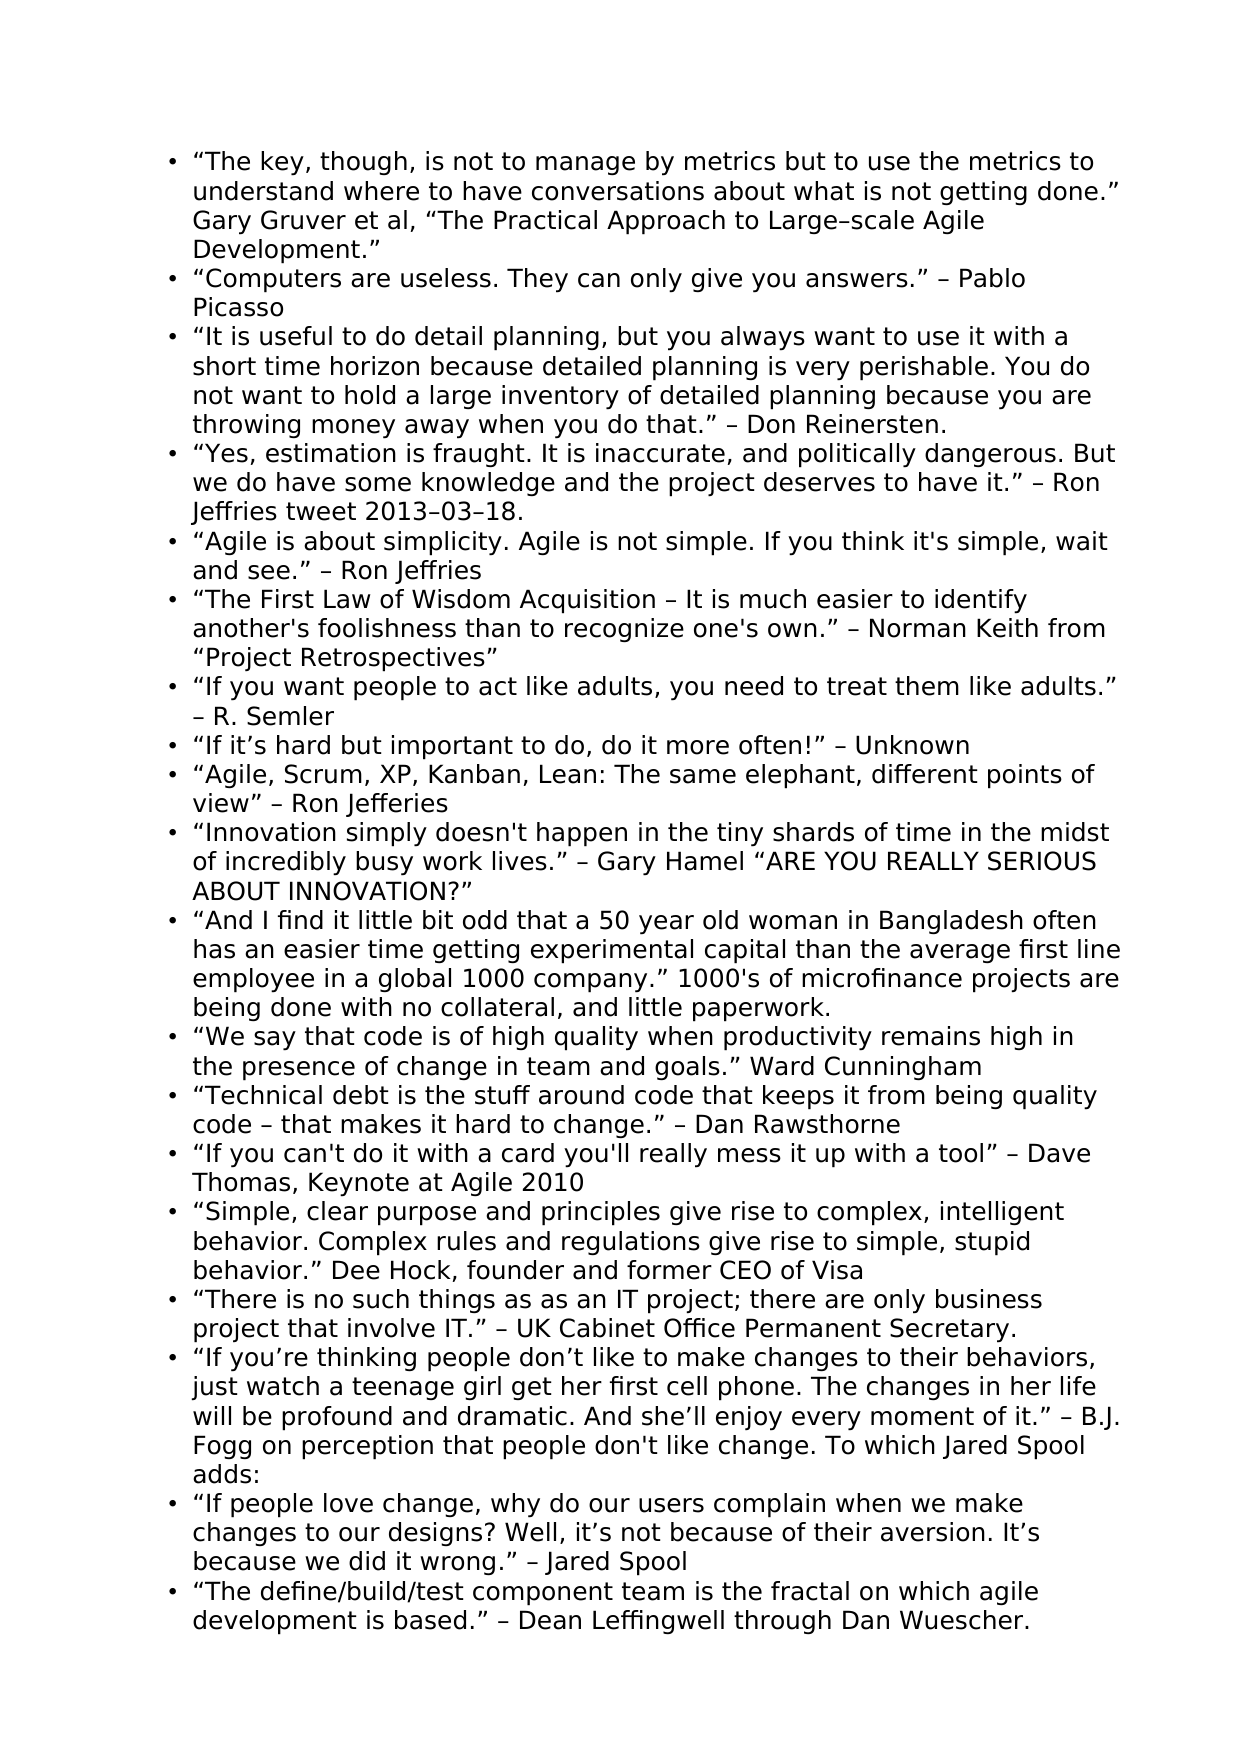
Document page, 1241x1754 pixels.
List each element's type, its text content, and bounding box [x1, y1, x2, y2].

list “It is useful to do detail planning, but you always want to use it with a short time horizon because detailed planning is very perishable. You do not want to hold a large inventory of detailed planning because you are throwing money away when you do that.” – Don Reinersten. [177, 323, 1122, 439]
list “We say that code is of high quality when productivity remains high in the presence of change in team and goals.” Ward Cunningham [177, 1023, 1122, 1081]
list “There is no such things as as an IT project; there are only business project that involve IT.” – UK Cabinet Office Permanent Secretary. [177, 1285, 1122, 1343]
list “The define/build/test component team is the fractal on which agile development is based.” – Dean Leffingwell through Dan Wuescher. [177, 1577, 1122, 1635]
list “The key, though, is not to manage by metrics but to use the metrics to understand where to have conversations about what is not getting done.” Gary Gruver et al, “The Practical Approach to Large–scale Agile Development.” [177, 148, 1122, 264]
list “Innovation simply doesn't happen in the tiny shards of time in the midst of incredibly busy work lives.” – Gary Hamel “ARE YOU REALLY SERIOUS ABOUT INNOVATION?” [177, 818, 1122, 906]
list “If you want people to act like adults, you need to treat them like adults.” – R. Semler [177, 673, 1122, 731]
list “If it’s hard but important to do, do it more often!” – Unknown [177, 731, 1122, 760]
list “Agile is about simplicity. Agile is not simple. If you think it's simple, wait and see.” – Ron Jeffries [177, 527, 1122, 585]
list “The First Law of Wisdom Acquisition – It is much easier to identify another's foolishness than to recognize one's own.” – Norman Keith from “Project Retrospectives” [177, 585, 1122, 673]
list “And I find it little bit odd that a 50 year old woman in Bangladesh often has an easier time getting experimental capital than the average first line employee in a global 1000 company.” 1000's of microfinance projects are being done with no collateral, and little paperwork. [177, 906, 1122, 1023]
list “Simple, clear purpose and principles give rise to complex, intelligent behavior. Complex rules and regulations give rise to simple, stupid behavior.” Dee Hock, founder and former CEO of Visa [177, 1198, 1122, 1285]
list “If people love change, why do our users complain when we make changes to our designs? Well, it’s not because of their aversion. It’s because we did it wrong.” – Jared Spool [177, 1489, 1122, 1577]
list “Technical debt is the stuff around code that keeps it from being quality code – that makes it hard to change.” – Dan Rawsthorne [177, 1081, 1122, 1139]
list “If you can't do it with a card you'll really mess it up with a tool” – Dave Thomas, Keynote at Agile 2010 [177, 1139, 1122, 1198]
list “Agile, Scrum, XP, Kanban, Lean: The same elephant, different points of view” – Ron Jefferies [177, 760, 1122, 818]
list “Computers are useless. They can only give you answers.” – Pablo Picasso [177, 264, 1122, 323]
list “If you’re thinking people don’t like to make changes to their behaviors, just watch a teenage girl get her first cell phone. The changes in her life will be profound and dramatic. And she’ll enjoy every moment of it.” – B.J. Fogg on perception that people don't like change. To which Jared Spool adds: [177, 1343, 1122, 1489]
list “Yes, estimation is fraught. It is inaccurate, and politically dangerous. But we do have some knowledge and the project deserves to have it.” – Ron Jeffries tweet 2013–03–18. [177, 439, 1122, 527]
